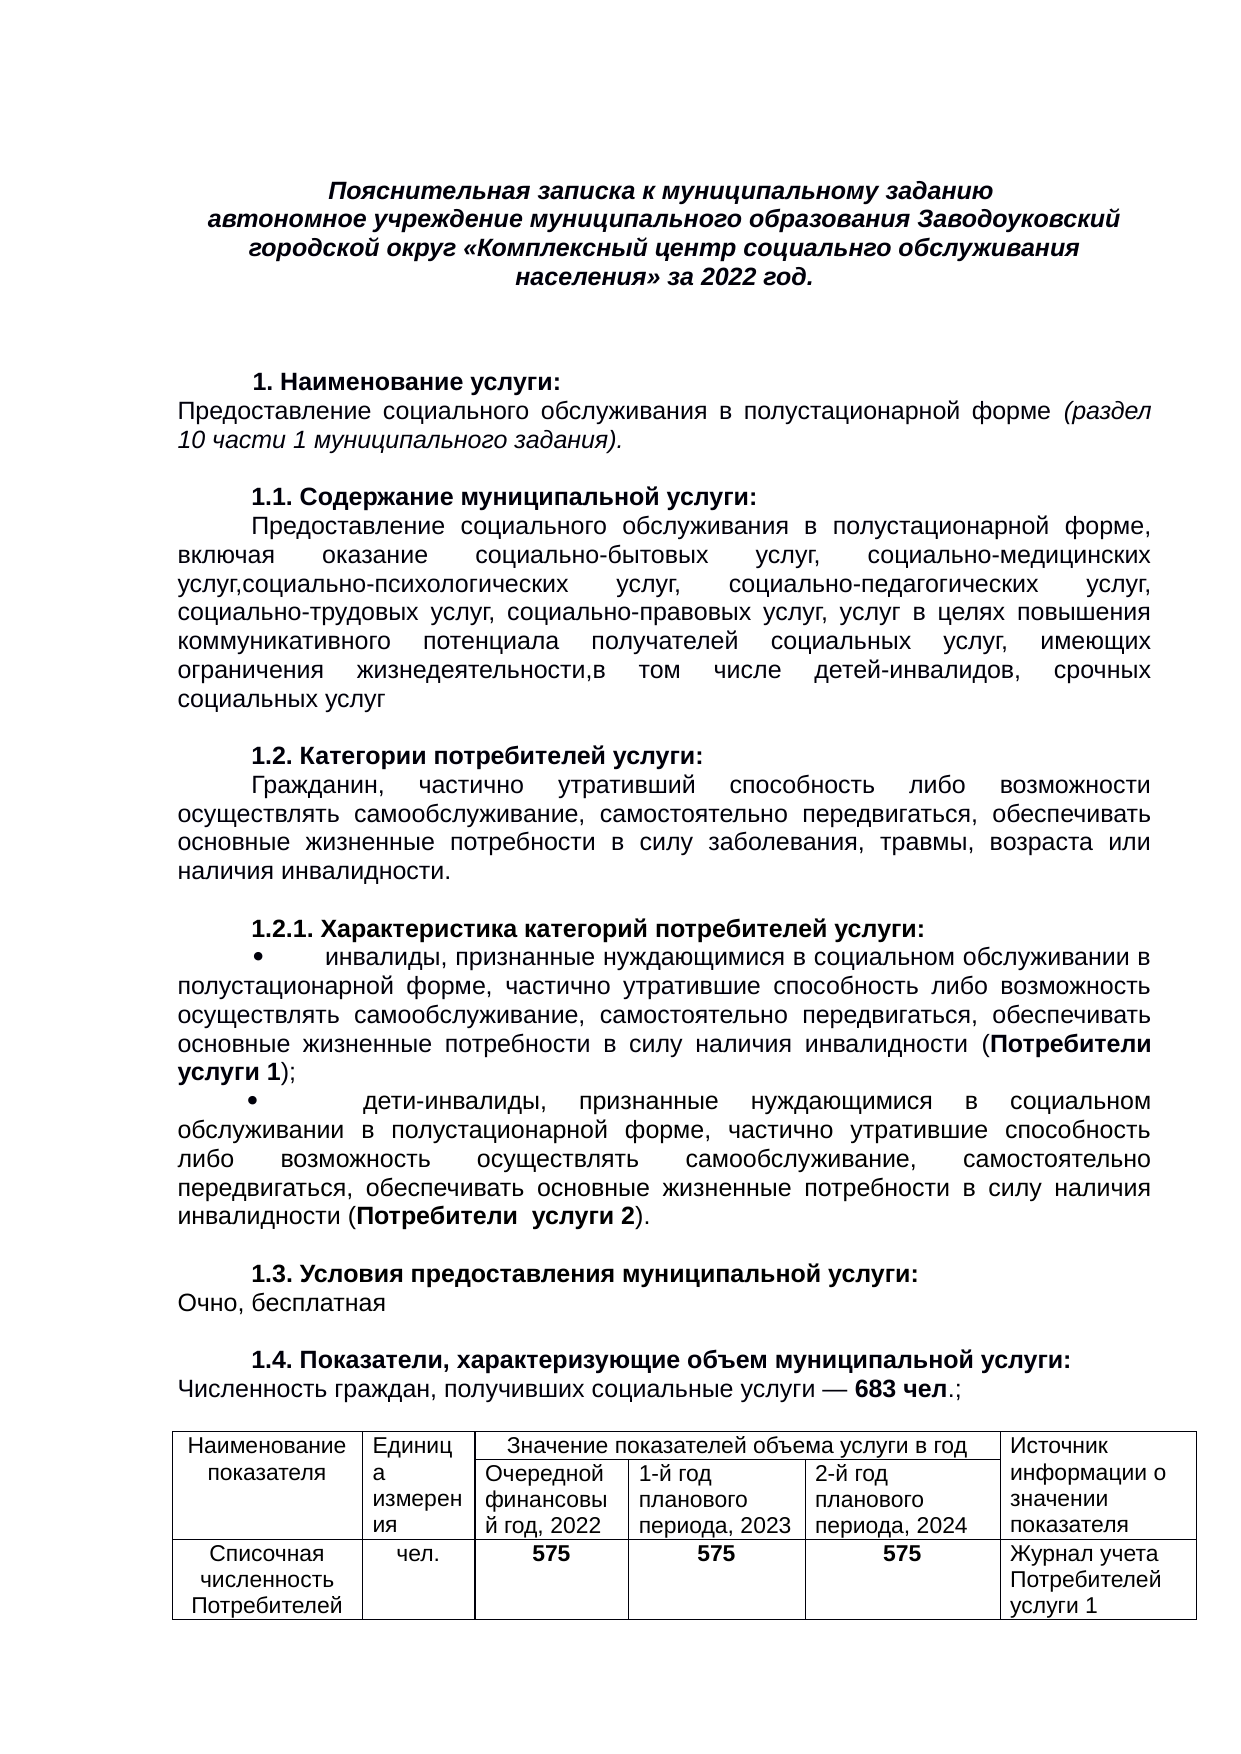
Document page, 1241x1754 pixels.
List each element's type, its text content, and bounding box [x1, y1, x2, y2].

text 1.1. Содержание муниципальной услуги: [177, 482, 1152, 511]
table_cell Очередной финансовый год, 2022 [476, 1460, 628, 1539]
table_header Единица измерения [363, 1432, 474, 1539]
text 1.2.1. Характеристика категорий потребителей услуги: [177, 913, 1152, 942]
text Численность граждан, получивших социальные услуги — 683 чел.; [177, 1374, 1152, 1402]
list 1.4. Показатели, характеризующие объем муниципальной услуги: [177, 1345, 1152, 1374]
table_cell 575 [806, 1540, 1000, 1619]
list дети-инвалиды, признанные нуждающимися в социальном обслуживании в полустационарной форме, частично утратившие способность либо возможность осуществлять самообслуживание, самостоятельно передвигаться, обеспечивать основные жизненные потребности в силу наличия инвалидности (Потребители услуги 2). [177, 1086, 1152, 1230]
table_cell чел. [363, 1540, 474, 1619]
text Очно, бесплатная [177, 1287, 1152, 1316]
table_cell 575 [629, 1540, 805, 1619]
table_cell 575 [476, 1540, 628, 1619]
text автономное учреждение муниципального образования Заводоуковский городской округ «Комплексный центр социальнго обслуживания населения» за 2022 год. [177, 204, 1152, 291]
text 1.2. Категории потребителей услуги: [177, 741, 1152, 770]
table_header Наименование показателя [173, 1432, 362, 1539]
list инвалиды, признанные нуждающимися в социальном обслуживании в полустационарной форме, частично утратившие способность либо возможность осуществлять самообслуживание, самостоятельно передвигаться, обеспечивать основные жизненные потребности в силу наличия инвалидности (Потребители услуги 1); [177, 942, 1152, 1086]
text Предоставление социального обслуживания в полустационарной форме, включая оказание социально-бытовых услуг, социально-медицинских услуг,социально-психологических услуг, социально-педагогических услуг, социально-трудовых услуг, социально-правовых услуг, услуг в целях повышения коммуникативного потенциала получателей социальных услуг, имеющих ограничения жизнедеятельности,в том числе детей-инвалидов, срочных социальных услуг [177, 511, 1152, 712]
table_cell Журнал учета Потребителей услуги 1 [1001, 1540, 1196, 1619]
text 1.3. Условия предоставления муниципальной услуги: [177, 1259, 1152, 1287]
table_cell 1-й год планового периода, 2023 [629, 1460, 805, 1539]
table_header Источник информации о значении показателя [1001, 1432, 1196, 1539]
table_cell Списочная численность Потребителей [173, 1540, 362, 1619]
table_header Значение показателей объема услуги в год [476, 1432, 1000, 1459]
text Предоставление социального обслуживания в полустационарной форме (раздел 10 части 1 муниципального задания). [177, 396, 1152, 453]
text Гражданин, частично утративший способность либо возможности осуществлять самообслуживание, самостоятельно передвигаться, обеспечивать основные жизненные потребности в силу заболевания, травмы, возраста или наличия инвалидности. [177, 770, 1152, 885]
table_cell 2-й год планового периода, 2024 [806, 1460, 1000, 1539]
text Пояснительная записка к муниципальному заданию [177, 176, 1152, 204]
list 1. Наименование услуги: [252, 367, 1152, 396]
